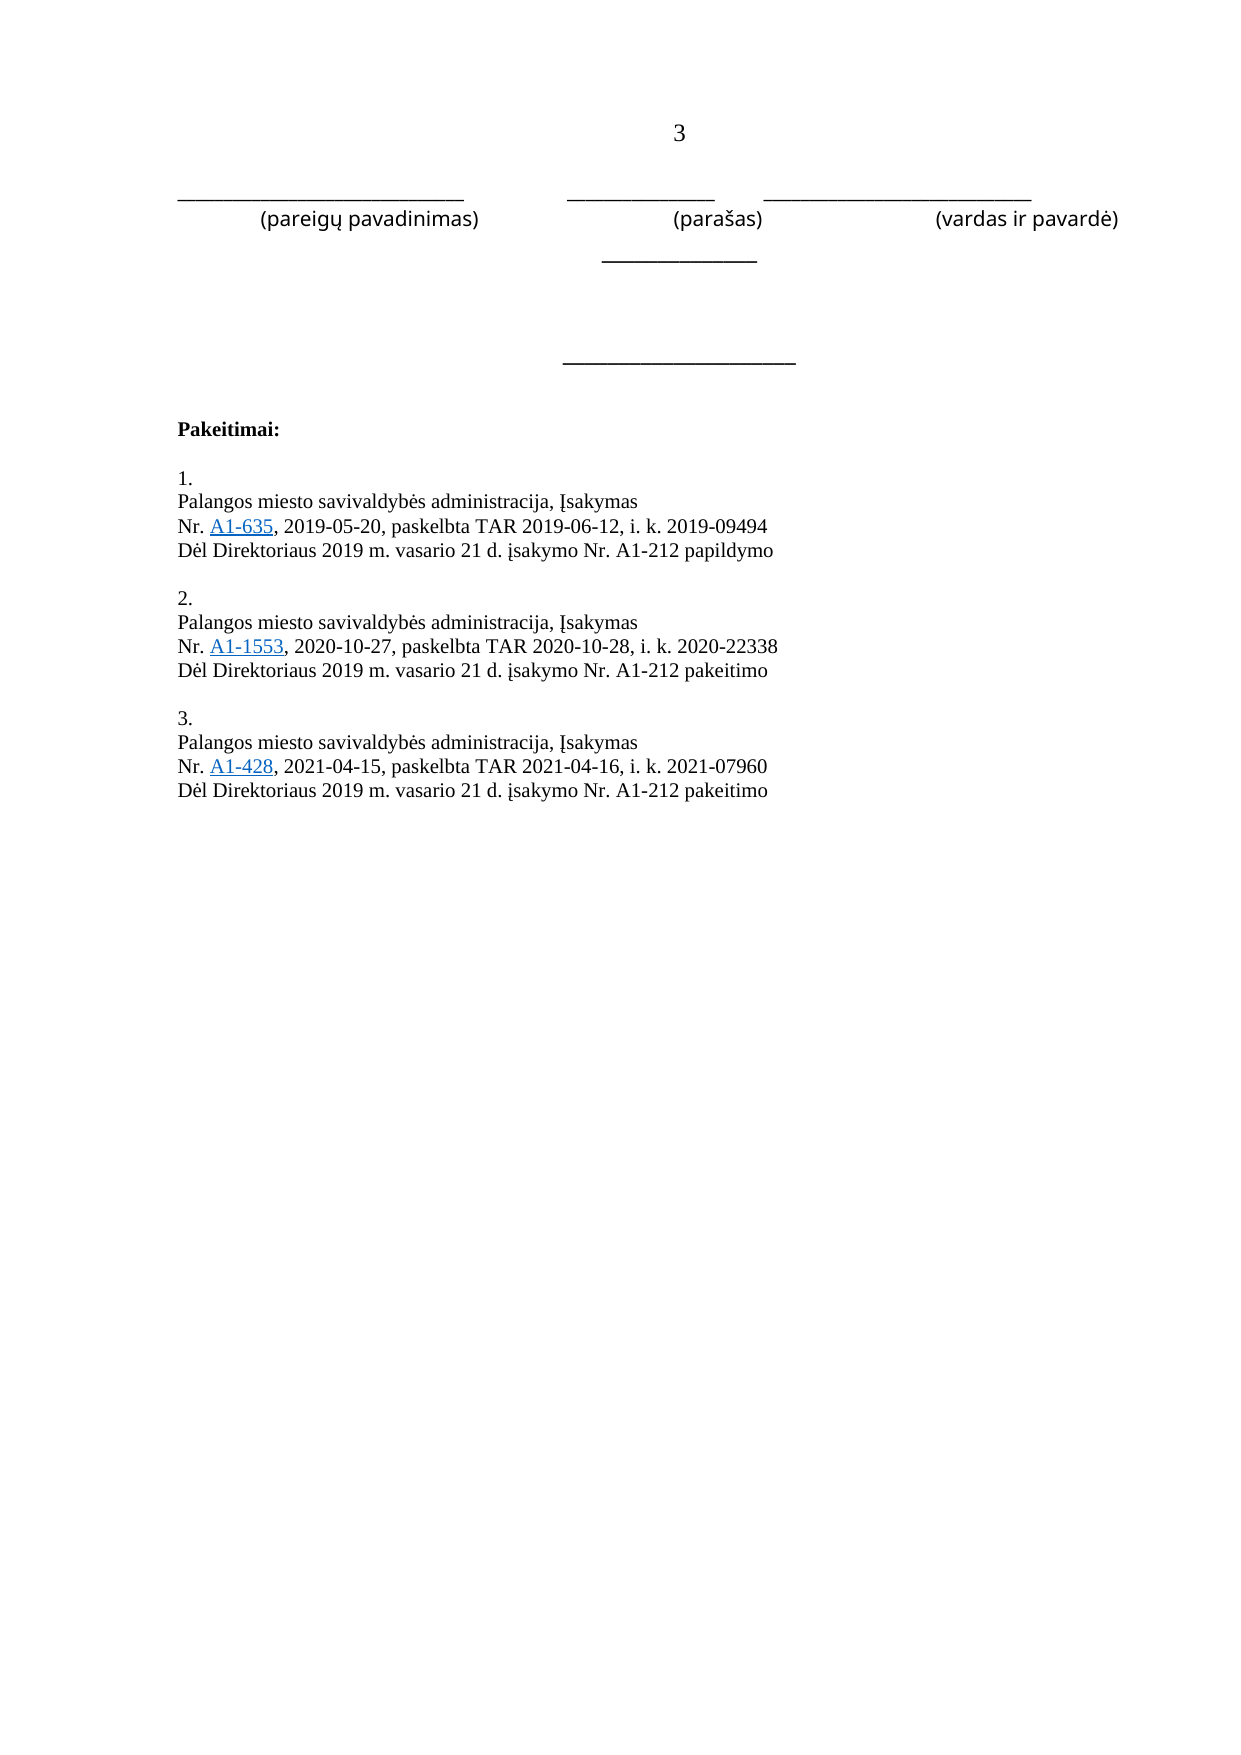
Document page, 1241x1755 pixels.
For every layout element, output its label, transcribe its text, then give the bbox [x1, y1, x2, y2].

text Palangos miesto savivaldybės administracija, Įsakymas [177, 610, 1181, 634]
text _______________________________ ________________ _____________________________ [177, 176, 1181, 204]
text Pakeitimai: [177, 417, 1181, 441]
text Dėl Direktoriaus 2019 m. vasario 21 d. įsakymo Nr. A1-212 pakeitimo [177, 658, 1181, 682]
text Dėl Direktoriaus 2019 m. vasario 21 d. įsakymo Nr. A1-212 pakeitimo [177, 778, 1181, 802]
text 1. [177, 465, 1181, 489]
text Palangos miesto savivaldybės administracija, Įsakymas [177, 489, 1181, 513]
text 3. [177, 706, 1181, 730]
text _____________________ [177, 335, 1181, 369]
text 2. [177, 586, 1181, 610]
text Palangos miesto savivaldybės administracija, Įsakymas [177, 730, 1181, 754]
text Nr. A1-1553, 2020-10-27, paskelbta TAR 2020-10-28, i. k. 2020-22338 [177, 634, 1181, 658]
text Nr. A1-635, 2019-05-20, paskelbta TAR 2019-06-12, i. k. 2019-09494 [177, 513, 1181, 538]
text Nr. A1-428, 2021-04-15, paskelbta TAR 2021-04-16, i. k. 2021-07960 [177, 754, 1181, 778]
text Dėl Direktoriaus 2019 m. vasario 21 d. įsakymo Nr. A1-212 papildymo [177, 538, 1181, 562]
text (pareigų pavadinimas) (parašas) (vardas ir pavardė) [177, 204, 1181, 233]
text ______________ [177, 233, 1181, 267]
